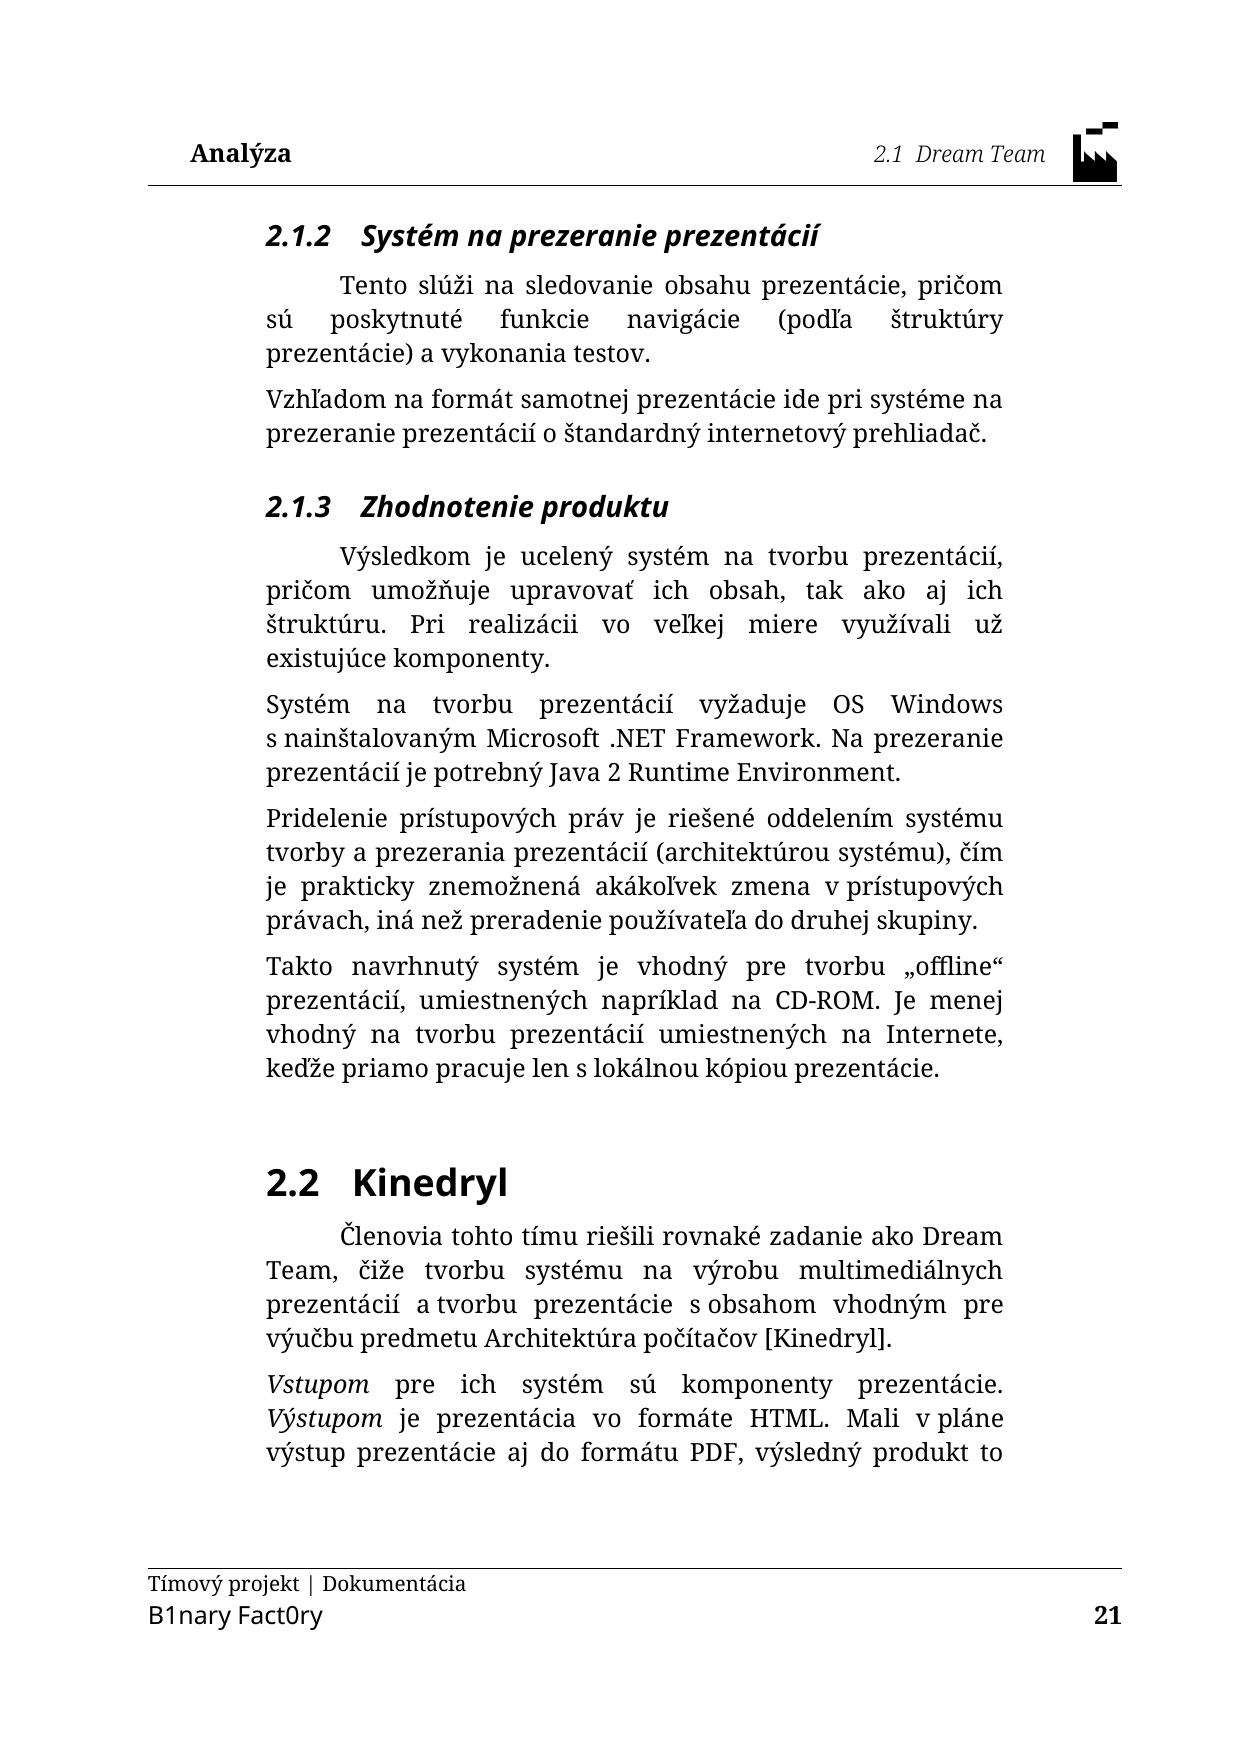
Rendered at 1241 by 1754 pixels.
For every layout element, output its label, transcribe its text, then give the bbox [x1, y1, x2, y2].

text Systém na tvorbu prezentácií vyžaduje OS Windows s nainštalovaným Microsoft .NET Framework. Na prezeranie prezentácií je potrebný Java 2 Runtime Environment. [266, 687, 1004, 789]
text Vstupom pre ich systém sú komponenty prezentácie. Výstupom je prezentácia vo formáte HTML. Mali v pláne výstup prezentácie aj do formátu PDF, výsledný produkt to [266, 1367, 1004, 1469]
text Výsledkom je ucelený systém na tvorbu prezentácií, pričom umožňuje upravovať ich obsah, tak ako aj ich štruktúru. Pri realizácii vo veľkej miere využívali už existujúce komponenty. [266, 539, 1004, 675]
subtitle Zhodnotenie produktu [266, 487, 1004, 526]
text Takto navrhnutý systém je vhodný pre tvorbu „offline“ prezentácií, umiestnených napríklad na CD-ROM. Je menej vhodný na tvorbu prezentácií umiestnených na Internete, keďže priamo pracuje len s lokálnou kópiou prezentácie. [266, 949, 1004, 1085]
text Pridelenie prístupových práv je riešené oddelením systému tvorby a prezerania prezentácií (architektúrou systému), čím je prakticky znemožnená akákoľvek zmena v prístupových právach, iná než preradenie používateľa do druhej skupiny. [266, 801, 1004, 937]
subtitle Systém na prezeranie prezentácií [266, 216, 1004, 255]
picture [1073, 122, 1118, 182]
subtitle Kinedryl [266, 1156, 1004, 1207]
text Vzhľadom na formát samotnej prezentácie ide pri systéme na prezeranie prezentácií o štandardný internetový prehliadač. [266, 382, 1004, 450]
text Tento slúži na sledovanie obsahu prezentácie, pričom sú poskytnuté funkcie navigácie (podľa štruktúry prezentácie) a vykonania testov. [266, 268, 1004, 370]
text Členovia tohto tímu riešili rovnaké zadanie ako Dream Team, čiže tvorbu systému na výrobu multimediálnych prezentácií a tvorbu prezentácie s obsahom vhodným pre výučbu predmetu Architektúra počítačov [Kinedryl]. [266, 1219, 1004, 1355]
